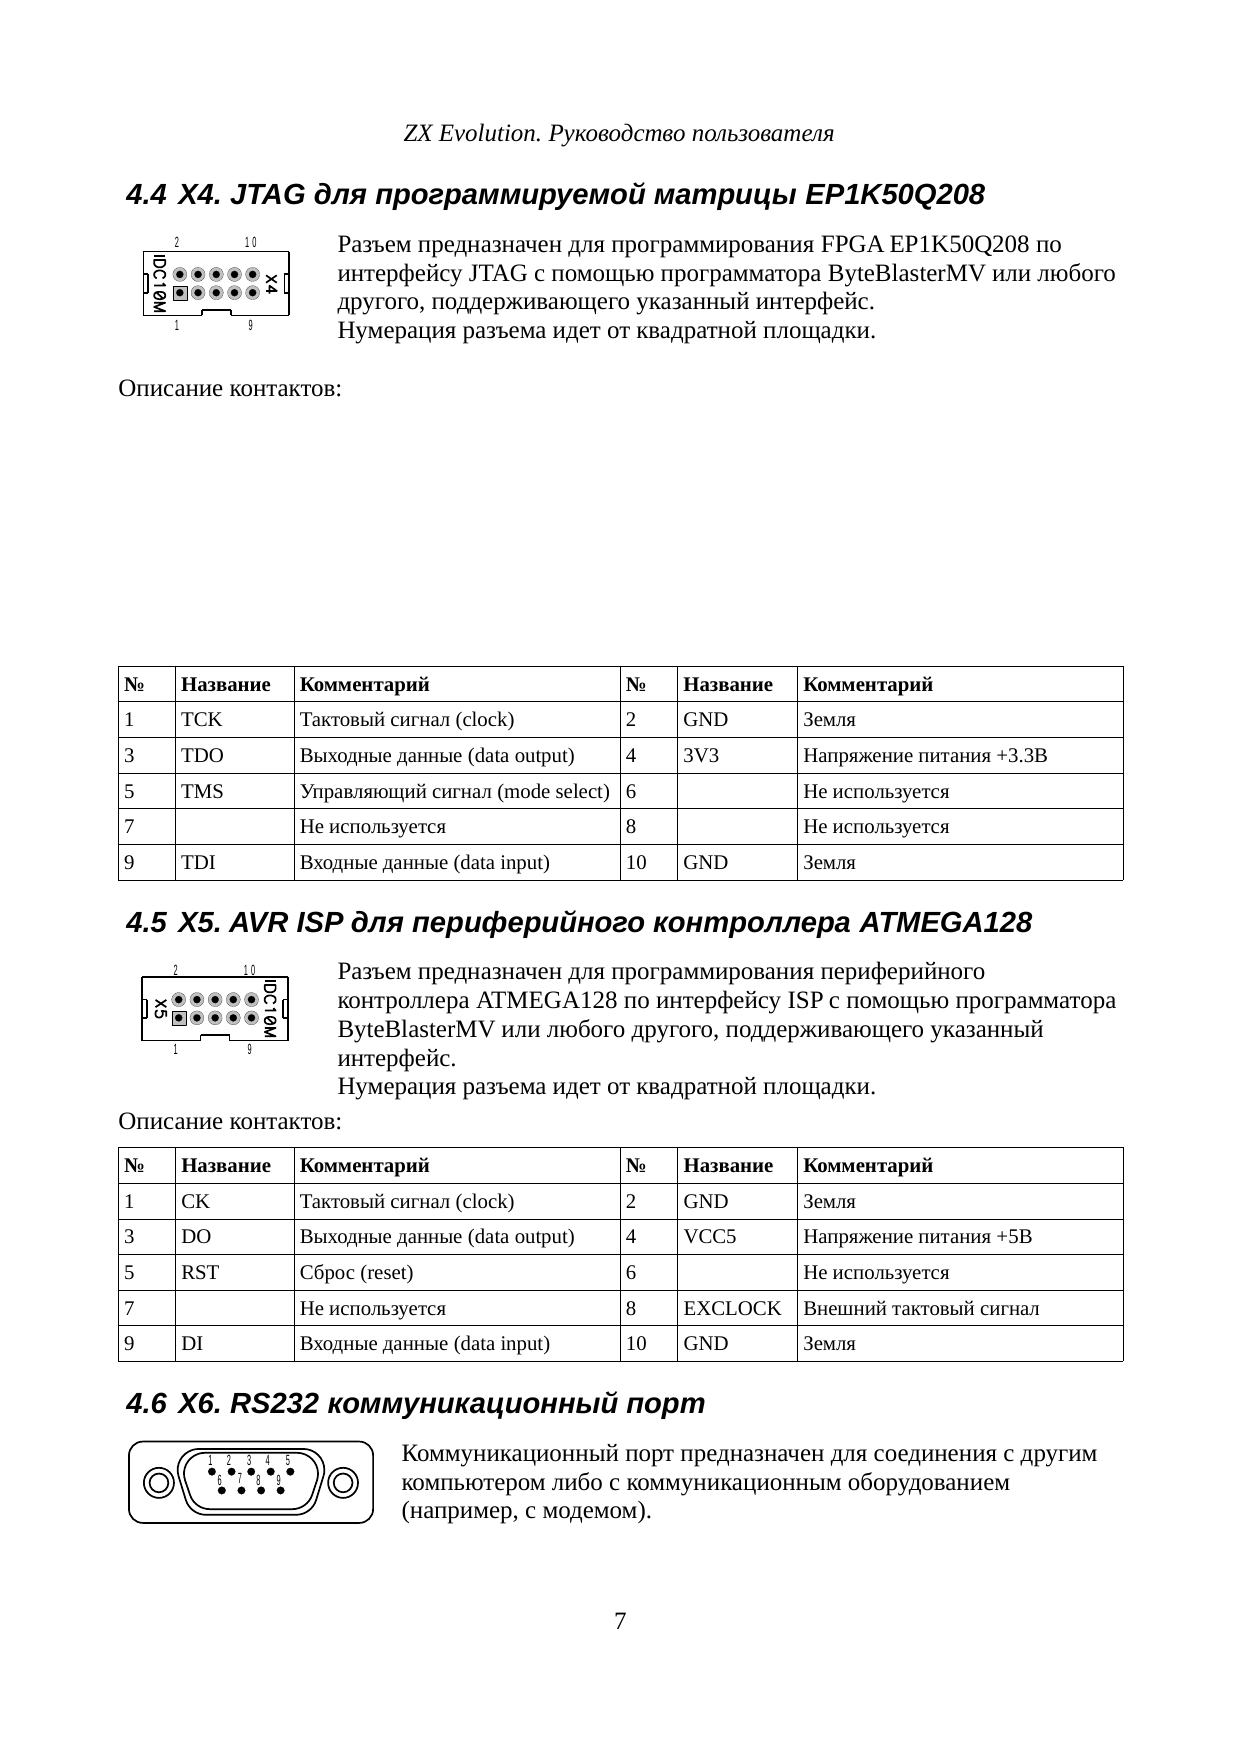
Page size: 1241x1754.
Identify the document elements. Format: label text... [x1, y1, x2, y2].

table_header [118, 223, 331, 373]
table_cell 3 [119, 738, 175, 773]
table_cell 3 [119, 1220, 175, 1254]
table_cell 6 [621, 1255, 677, 1290]
table_cell Тактовый сигнал (clock) [295, 1184, 620, 1218]
table_cell 6 [621, 774, 677, 808]
table_cell Сброс (reset) [295, 1255, 620, 1290]
table_cell 2 [621, 702, 677, 737]
table_cell Напряжение питания +3.3В [798, 738, 1123, 773]
table_cell 7 [119, 1291, 175, 1325]
table_header Название [176, 1148, 294, 1183]
table_cell Тактовый сигнал (clock) [295, 702, 620, 737]
table_header Коммуникационный порт предназначен для соединения с другим компьютером либо с коммуникационным оборудованием (например, с модемом). [396, 1432, 1123, 1561]
table_cell 10 [621, 845, 677, 879]
table_cell Входные данные (data input) [295, 1326, 620, 1361]
table_header Комментарий [798, 667, 1123, 701]
table_cell 3V3 [678, 738, 797, 773]
table_cell Земля [798, 845, 1123, 879]
table_cell Не используется [798, 809, 1123, 844]
table_cell 1 [119, 702, 175, 737]
table_cell TCK [176, 702, 294, 737]
table_cell VCC5 [678, 1220, 797, 1254]
table_cell [678, 774, 797, 808]
text Описание контактов: [118, 1106, 1122, 1135]
table_header № [119, 1148, 175, 1183]
table_cell Не используется [798, 1255, 1123, 1290]
table_header Разъем предназначен для программирования FPGA EP1K50Q208 по интерфейсу JTAG с помощью программатора ByteBlasterMV или любого другого, поддерживающего указанный интерфейс. Нумерация разъема идет от квадратной площадки. [331, 223, 1123, 373]
table_cell 5 [119, 774, 175, 808]
table_cell GND [678, 1184, 797, 1218]
table_cell 9 [119, 845, 175, 879]
table_header Разъем предназначен для программирования периферийного контроллера ATMEGA128 по интерфейсу ISP с помощью программатора ByteBlasterMV или любого другого, поддерживающего указанный интерфейс. Нумерация разъема идет от квадратной площадки. [331, 951, 1123, 1106]
table_cell Земля [798, 1326, 1123, 1361]
table_cell Не используется [798, 774, 1123, 808]
table_cell 1 [119, 1184, 175, 1218]
table_header № [621, 1148, 677, 1183]
table_cell 4 [621, 738, 677, 773]
table_cell 8 [621, 809, 677, 844]
table_cell Земля [798, 702, 1123, 737]
table_cell [678, 1255, 797, 1290]
text Описание контактов: [118, 373, 1122, 401]
table_header Название [176, 667, 294, 701]
table_cell [678, 809, 797, 844]
subtitle X6. RS232 коммуникационный порт [118, 1386, 1122, 1419]
table_cell 4 [621, 1220, 677, 1254]
table_cell 7 [119, 809, 175, 844]
table_cell RST [176, 1255, 294, 1290]
table_cell 8 [621, 1291, 677, 1325]
table_header № [621, 667, 677, 701]
table_cell Выходные данные (data output) [295, 738, 620, 773]
table_cell 5 [119, 1255, 175, 1290]
table_header [118, 1432, 396, 1561]
table_cell EXCLOCK [678, 1291, 797, 1325]
table_header № [119, 667, 175, 701]
table_header Название [678, 1148, 797, 1183]
table_cell TDI [176, 845, 294, 879]
subtitle X4. JTAG для программируемой матрицы EP1K50Q208 [118, 177, 1122, 211]
table_header Название [678, 667, 797, 701]
table_cell 9 [119, 1326, 175, 1361]
table_cell [176, 809, 294, 844]
table_cell Напряжение питания +5В [798, 1220, 1123, 1254]
table_cell Не используется [295, 1291, 620, 1325]
table_cell [176, 1291, 294, 1325]
table_cell TDO [176, 738, 294, 773]
table_cell 2 [621, 1184, 677, 1218]
table_cell Управляющий сигнал (mode select) [295, 774, 620, 808]
table_cell GND [678, 702, 797, 737]
table_header Комментарий [295, 1148, 620, 1183]
table_cell GND [678, 845, 797, 879]
table_cell 10 [621, 1326, 677, 1361]
table_cell TMS [176, 774, 294, 808]
table_cell Не используется [295, 809, 620, 844]
table_header Комментарий [798, 1148, 1123, 1183]
table_cell Земля [798, 1184, 1123, 1218]
table_cell CK [176, 1184, 294, 1218]
subtitle X5. AVR ISP для периферийного контроллера ATMEGA128 [118, 905, 1122, 938]
table_header [118, 951, 331, 1106]
table_cell DI [176, 1326, 294, 1361]
table_cell GND [678, 1326, 797, 1361]
table_header Комментарий [295, 667, 620, 701]
table_cell DO [176, 1220, 294, 1254]
table_cell Внешний тактовый сигнал [798, 1291, 1123, 1325]
table_cell Входные данные (data input) [295, 845, 620, 879]
table_cell Выходные данные (data output) [295, 1220, 620, 1254]
